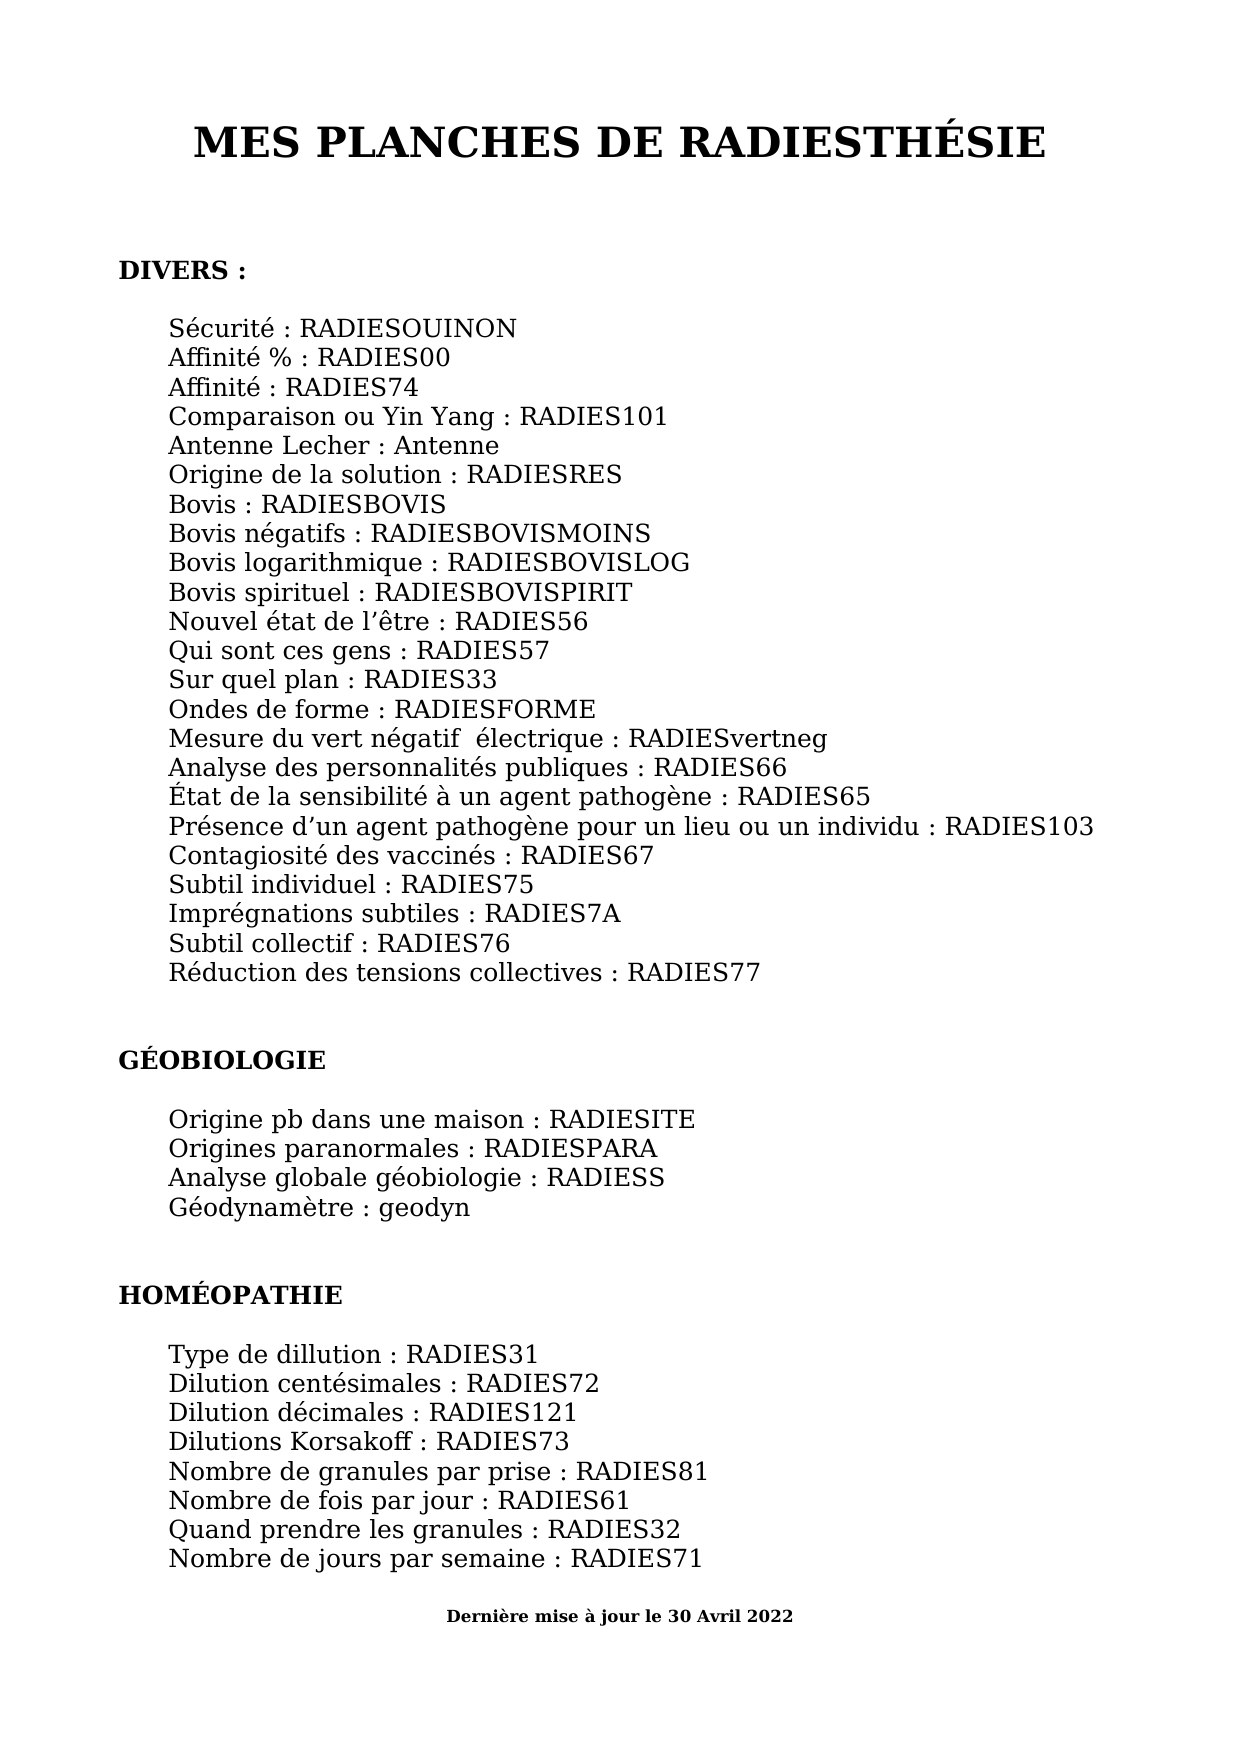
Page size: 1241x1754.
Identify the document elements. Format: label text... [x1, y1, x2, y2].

text GÉOBIOLOGIE [118, 1046, 1122, 1076]
text Bovis négatifs : RADIESBOVISMOINS [118, 519, 1122, 548]
text Subtil individuel : RADIES75 [118, 870, 1122, 900]
text Affinité % : RADIES00 [118, 343, 1122, 373]
text Contagiosité des vaccinés : RADIES67 [118, 841, 1122, 870]
text Qui sont ces gens : RADIES57 [118, 636, 1122, 666]
text Subtil collectif : RADIES76 [118, 929, 1122, 958]
text État de la sensibilité à un agent pathogène : RADIES65 [118, 783, 1122, 812]
text Origine de la solution : RADIESRES [118, 461, 1122, 490]
text Dilutions Korsakoff : RADIES73 [118, 1428, 1122, 1457]
text Bovis logarithmique : RADIESBOVISLOG [118, 548, 1122, 578]
text Nouvel état de l’être : RADIES56 [118, 607, 1122, 636]
text Sur quel plan : RADIES33 [118, 666, 1122, 695]
text DIVERS : [118, 256, 1122, 285]
text Analyse des personnalités publiques : RADIES66 [118, 753, 1122, 783]
text Antenne Lecher : Antenne [118, 431, 1122, 461]
text Type de dillution : RADIES31 [118, 1340, 1122, 1369]
text Affinité : RADIES74 [118, 373, 1122, 402]
text Origine pb dans une maison : RADIESITE [118, 1105, 1122, 1134]
text Mesure du vert négatif électrique : RADIESvertneg [118, 724, 1122, 753]
text Sécurité : RADIESOUINON [118, 314, 1122, 343]
text MES PLANCHES DE RADIESTHÉSIE [118, 118, 1122, 167]
text Nombre de granules par prise : RADIES81 [118, 1457, 1122, 1486]
text HOMÉOPATHIE [118, 1281, 1122, 1311]
text Dilution centésimales : RADIES72 [118, 1369, 1122, 1398]
text Nombre de jours par semaine : RADIES71 [118, 1545, 1122, 1574]
text Origines paranormales : RADIESPARA [118, 1134, 1122, 1163]
text Bovis spirituel : RADIESBOVISPIRIT [118, 578, 1122, 607]
text Dilution décimales : RADIES121 [118, 1398, 1122, 1428]
text Géodynamètre : geodyn [118, 1193, 1122, 1222]
text Quand prendre les granules : RADIES32 [118, 1515, 1122, 1545]
text Analyse globale géobiologie : RADIESS [118, 1163, 1122, 1193]
text Présence d’un agent pathogène pour un lieu ou un individu : RADIES103 [118, 812, 1122, 841]
text Nombre de fois par jour : RADIES61 [118, 1486, 1122, 1515]
text Comparaison ou Yin Yang : RADIES101 [118, 402, 1122, 431]
text Bovis : RADIESBOVIS [118, 490, 1122, 519]
text Imprégnations subtiles : RADIES7A [118, 900, 1122, 929]
text Réduction des tensions collectives : RADIES77 [118, 958, 1122, 987]
text Ondes de forme : RADIESFORME [118, 695, 1122, 724]
